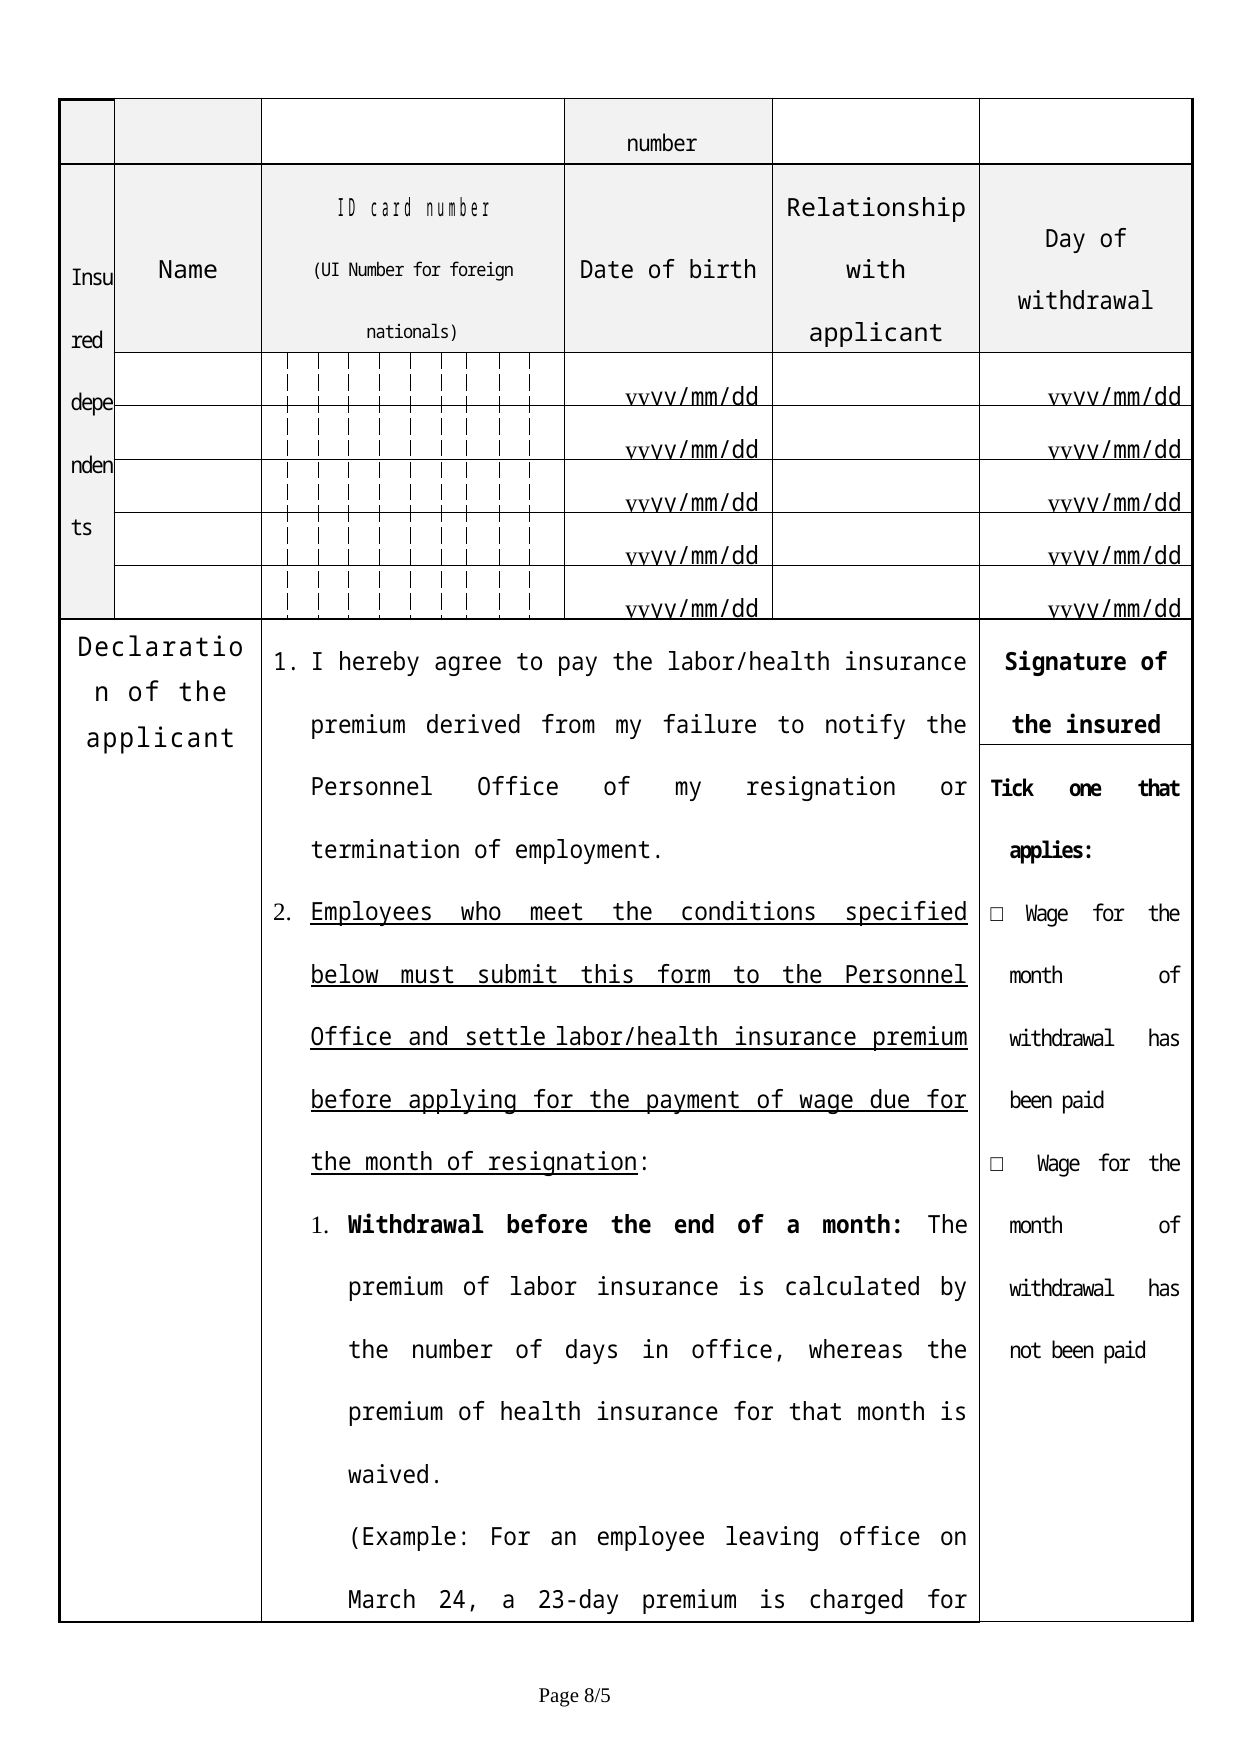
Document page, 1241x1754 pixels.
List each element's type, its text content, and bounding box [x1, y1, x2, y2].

table_cell [379, 353, 411, 405]
table_cell [262, 406, 288, 458]
table_cell [411, 566, 441, 618]
table_cell [115, 353, 261, 405]
table_cell [441, 460, 467, 512]
table_cell Insured dependents [61, 165, 114, 618]
table_cell [379, 460, 411, 512]
table_cell I hereby agree to pay the labor/health insurance premium derived from my failure to notify the Personnel Office of my resignation or termination of employment. Employees who meet the conditions specified below must submit this form to the Personnel Office and settle labor/health insurance premium before applying for the payment of wage due for the month of resignation: Withdrawal before the end of a month: The premium of labor insurance is calculated by the number of days in office, whereas the premium of health insurance for that month is waived. (Example: For an employee leaving office on March 24, a 23-day premium is charged for [262, 620, 979, 1621]
table_cell [115, 406, 261, 458]
table_cell [262, 353, 288, 405]
table_cell [115, 513, 261, 565]
table_cell yyyy/mm/dd [565, 513, 772, 565]
table_cell [411, 406, 441, 458]
table_cell [530, 460, 564, 512]
table_cell [349, 513, 379, 565]
table_cell [318, 406, 349, 458]
table_cell [530, 513, 564, 565]
table_cell [349, 566, 379, 618]
table_cell yyyy/mm/dd [980, 460, 1191, 512]
table_cell yyyy/mm/dd [980, 566, 1191, 618]
table_cell [467, 353, 499, 405]
table_cell Tick one that applies: □ Wage for the month of withdrawal has been paid □ Wage for the month of withdrawal has not been paid [980, 745, 1191, 1621]
table_cell [467, 566, 499, 618]
table_cell Declaration of the applicant [61, 620, 261, 1621]
table_cell [441, 353, 467, 405]
table_cell [379, 406, 411, 458]
table_cell [773, 406, 979, 458]
table_cell [500, 353, 530, 405]
table_cell yyyy/mm/dd [980, 406, 1191, 458]
table_cell [530, 353, 564, 405]
table_cell [318, 353, 349, 405]
table_cell [773, 353, 979, 405]
table_cell [379, 566, 411, 618]
table_cell [288, 353, 318, 405]
table_cell [441, 513, 467, 565]
table_cell [262, 460, 288, 512]
table_cell [262, 99, 564, 163]
table_cell Relationship with applicant [773, 165, 979, 352]
table_cell [500, 513, 530, 565]
table_cell [773, 460, 979, 512]
table_cell [349, 353, 379, 405]
table_cell [441, 406, 467, 458]
table_cell Date of birth [565, 165, 772, 352]
table_cell [500, 566, 530, 618]
table_cell [467, 513, 499, 565]
table_cell [530, 406, 564, 458]
table_cell [467, 460, 499, 512]
table_header [61, 101, 114, 163]
table_cell [115, 99, 261, 163]
table_cell [500, 406, 530, 458]
table_cell yyyy/mm/dd [565, 460, 772, 512]
table_cell [288, 406, 318, 458]
table_cell [288, 513, 318, 565]
table_cell yyyy/mm/dd [565, 353, 772, 405]
table_cell [115, 460, 261, 512]
table_cell Signature of the insured [980, 620, 1191, 744]
table_cell [262, 513, 288, 565]
table_cell yyyy/mm/dd [565, 406, 772, 458]
table_cell [115, 566, 261, 618]
table_cell ID card number (UI Number for foreign nationals) [262, 165, 564, 352]
table_cell [318, 460, 349, 512]
table_cell [411, 353, 441, 405]
table_cell yyyy/mm/dd [565, 566, 772, 618]
table_cell [349, 460, 379, 512]
table_cell Name [115, 165, 261, 352]
table_cell [288, 566, 318, 618]
table_cell [411, 460, 441, 512]
table_cell [773, 513, 979, 565]
table_cell [349, 406, 379, 458]
table_cell Day of withdrawal [980, 165, 1191, 352]
table_cell [288, 460, 318, 512]
table_cell [773, 99, 979, 163]
table_cell [379, 513, 411, 565]
table_cell yyyy/mm/dd [980, 353, 1191, 405]
table_cell [411, 513, 441, 565]
table_cell [980, 99, 1191, 163]
table_cell [318, 566, 349, 618]
table_cell [467, 406, 499, 458]
table_cell [500, 460, 530, 512]
table_cell yyyy/mm/dd [980, 513, 1191, 565]
table_cell number [565, 99, 772, 163]
table_cell [530, 566, 564, 618]
table_cell [262, 566, 288, 618]
table_cell [318, 513, 349, 565]
table_cell [441, 566, 467, 618]
table_cell [773, 566, 979, 618]
